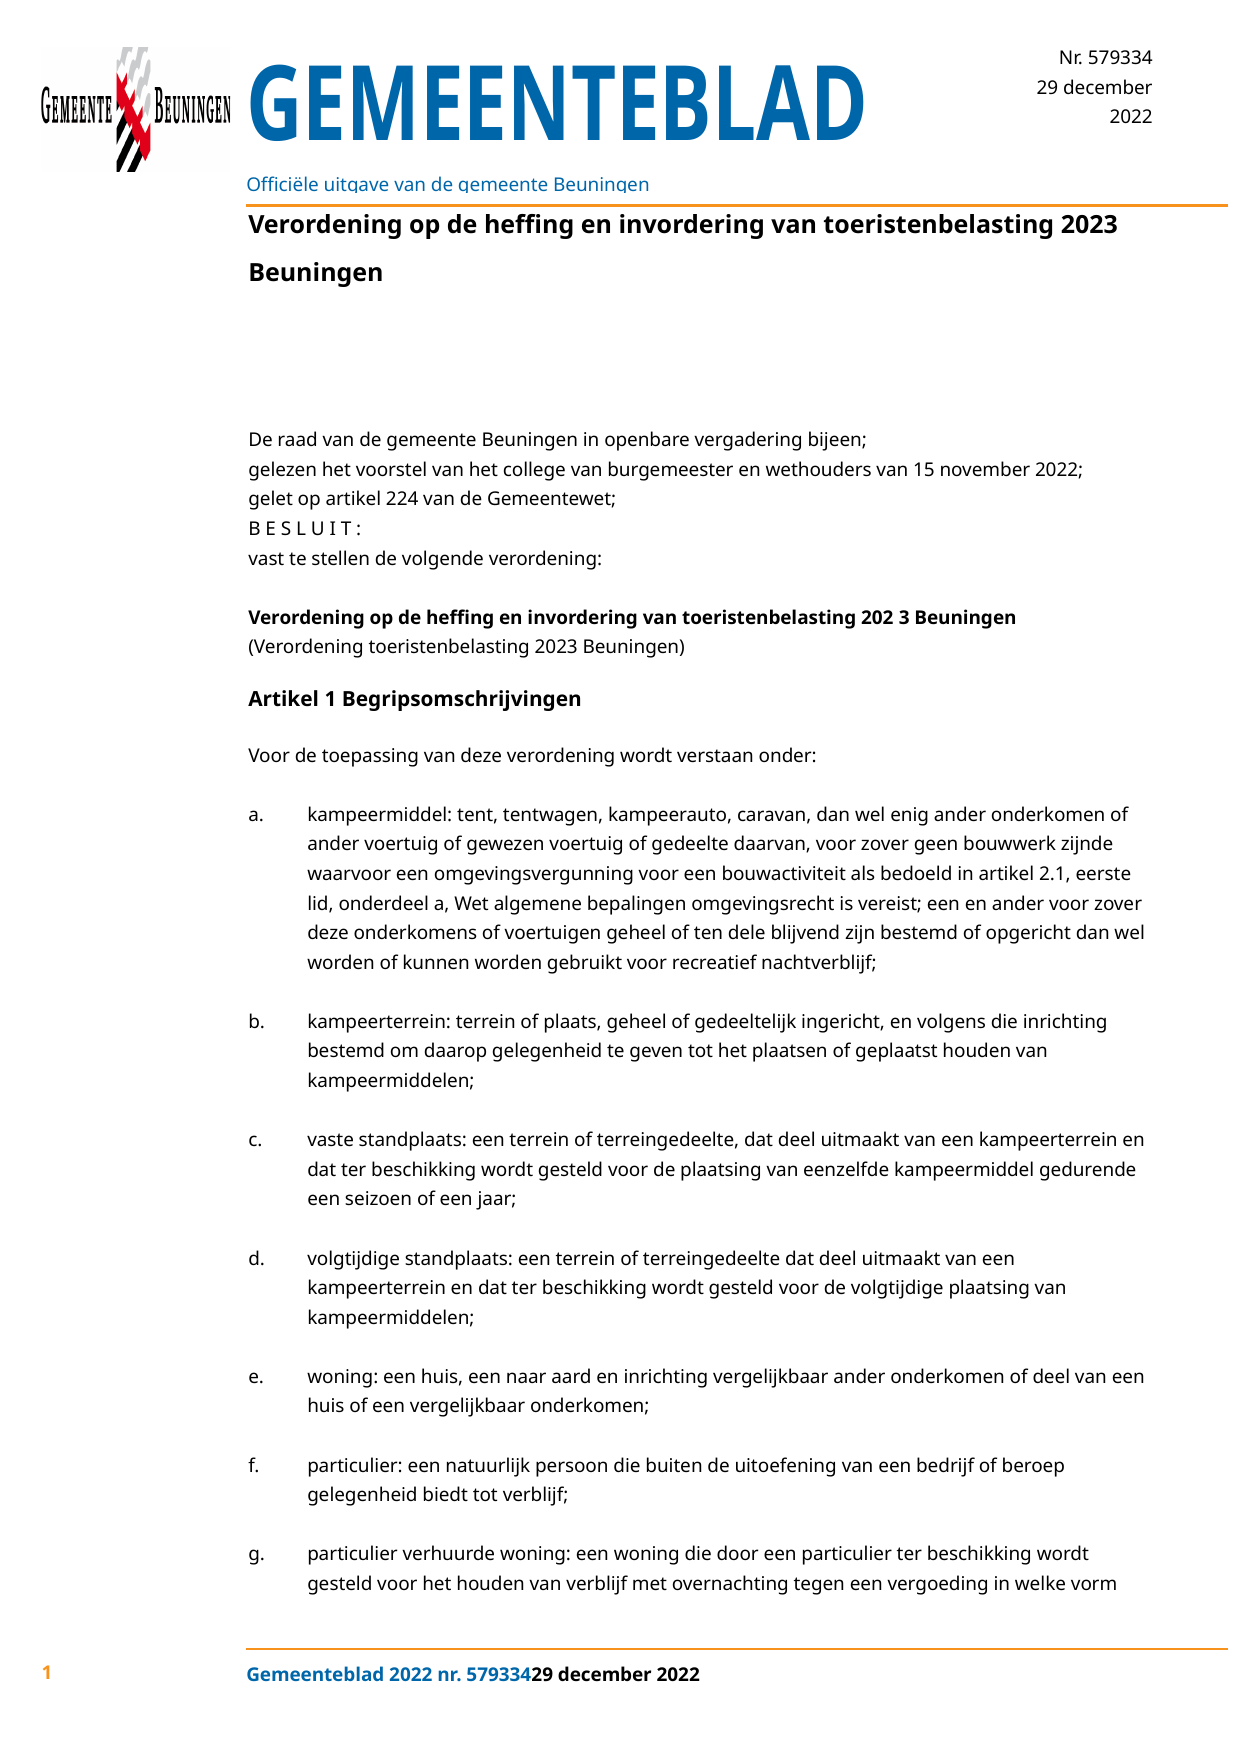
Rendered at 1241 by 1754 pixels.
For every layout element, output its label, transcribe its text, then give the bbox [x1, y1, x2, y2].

list woning: een huis, een naar aard en inrichting vergelijkbaar ander onderkomen of deel van een huis of een vergelijkbaar onderkomen; [248, 1363, 1152, 1418]
text (Verordening toeristenbelasting 2023 Beuningen) [248, 633, 1152, 659]
list volgtijdige standplaats: een terrein of terreingedeelte dat deel uitmaakt van een kampeerterrein en dat ter beschikking wordt gesteld voor de volgtijdige plaatsing van kampeermiddelen; [248, 1245, 1152, 1330]
text Verordening op de heffing en invordering van toeristenbelasting 2023 Beuningen [248, 207, 1152, 288]
text gelezen het voorstel van het college van burgemeester en wethouders van 15 november 2022; [248, 456, 1152, 482]
text B E S L U I T : [248, 515, 1152, 541]
text gelet op artikel 224 van de Gemeentewet; [248, 486, 1152, 511]
text vast te stellen de volgende verordening: [248, 545, 1152, 570]
text De raad van de gemeente Beuningen in openbare vergadering bijeen; [248, 426, 1152, 452]
list particulier verhuurde woning: een woning die door een particulier ter beschikking wordt gesteld voor het houden van verblijf met overnachting tegen een vergoeding in welke vorm [248, 1541, 1152, 1596]
list kampeermiddel: tent, tentwagen, kampeerauto, caravan, dan wel enig ander onderkomen of ander voertuig of gewezen voertuig of gedeelte daarvan, voor zover geen bouwwerk zijnde waarvoor een omgevingsvergunning voor een bouwactiviteit als bedoeld in artikel 2.1, eerste lid, onderdeel a, Wet algemene bepalingen omgevingsrecht is vereist; een en ander voor zover deze onderkomens of voertuigen geheel of ten dele blijvend zijn bestemd of opgericht dan wel worden of kunnen worden gebruikt voor recreatief nachtverblijf; [248, 801, 1152, 975]
text Verordening op de heffing en invordering van toeristenbelasting 202 3 Beuningen [248, 604, 1152, 629]
picture [41, 47, 231, 172]
list vaste standplaats: een terrein of terreingedeelte, dat deel uitmaakt van een kampeerterrein en dat ter beschikking wordt gesteld voor de plaatsing van eenzelfde kampeermiddel gedurende een seizoen of een jaar; [248, 1126, 1152, 1211]
text Voor de toepassing van deze verordening wordt verstaan onder: [248, 742, 1152, 768]
list particulier: een natuurlijk persoon die buiten de uitoefening van een bedrijf of beroep gelegenheid biedt tot verblijf; [248, 1452, 1152, 1507]
list kampeerterrein: terrein of plaats, geheel of gedeeltelijk ingericht, en volgens die inrichting bestemd om daarop gelegenheid te geven tot het plaatsen of geplaatst houden van kampeermiddelen; [248, 1008, 1152, 1093]
text Artikel 1 Begripsomschrijvingen [248, 684, 1152, 712]
